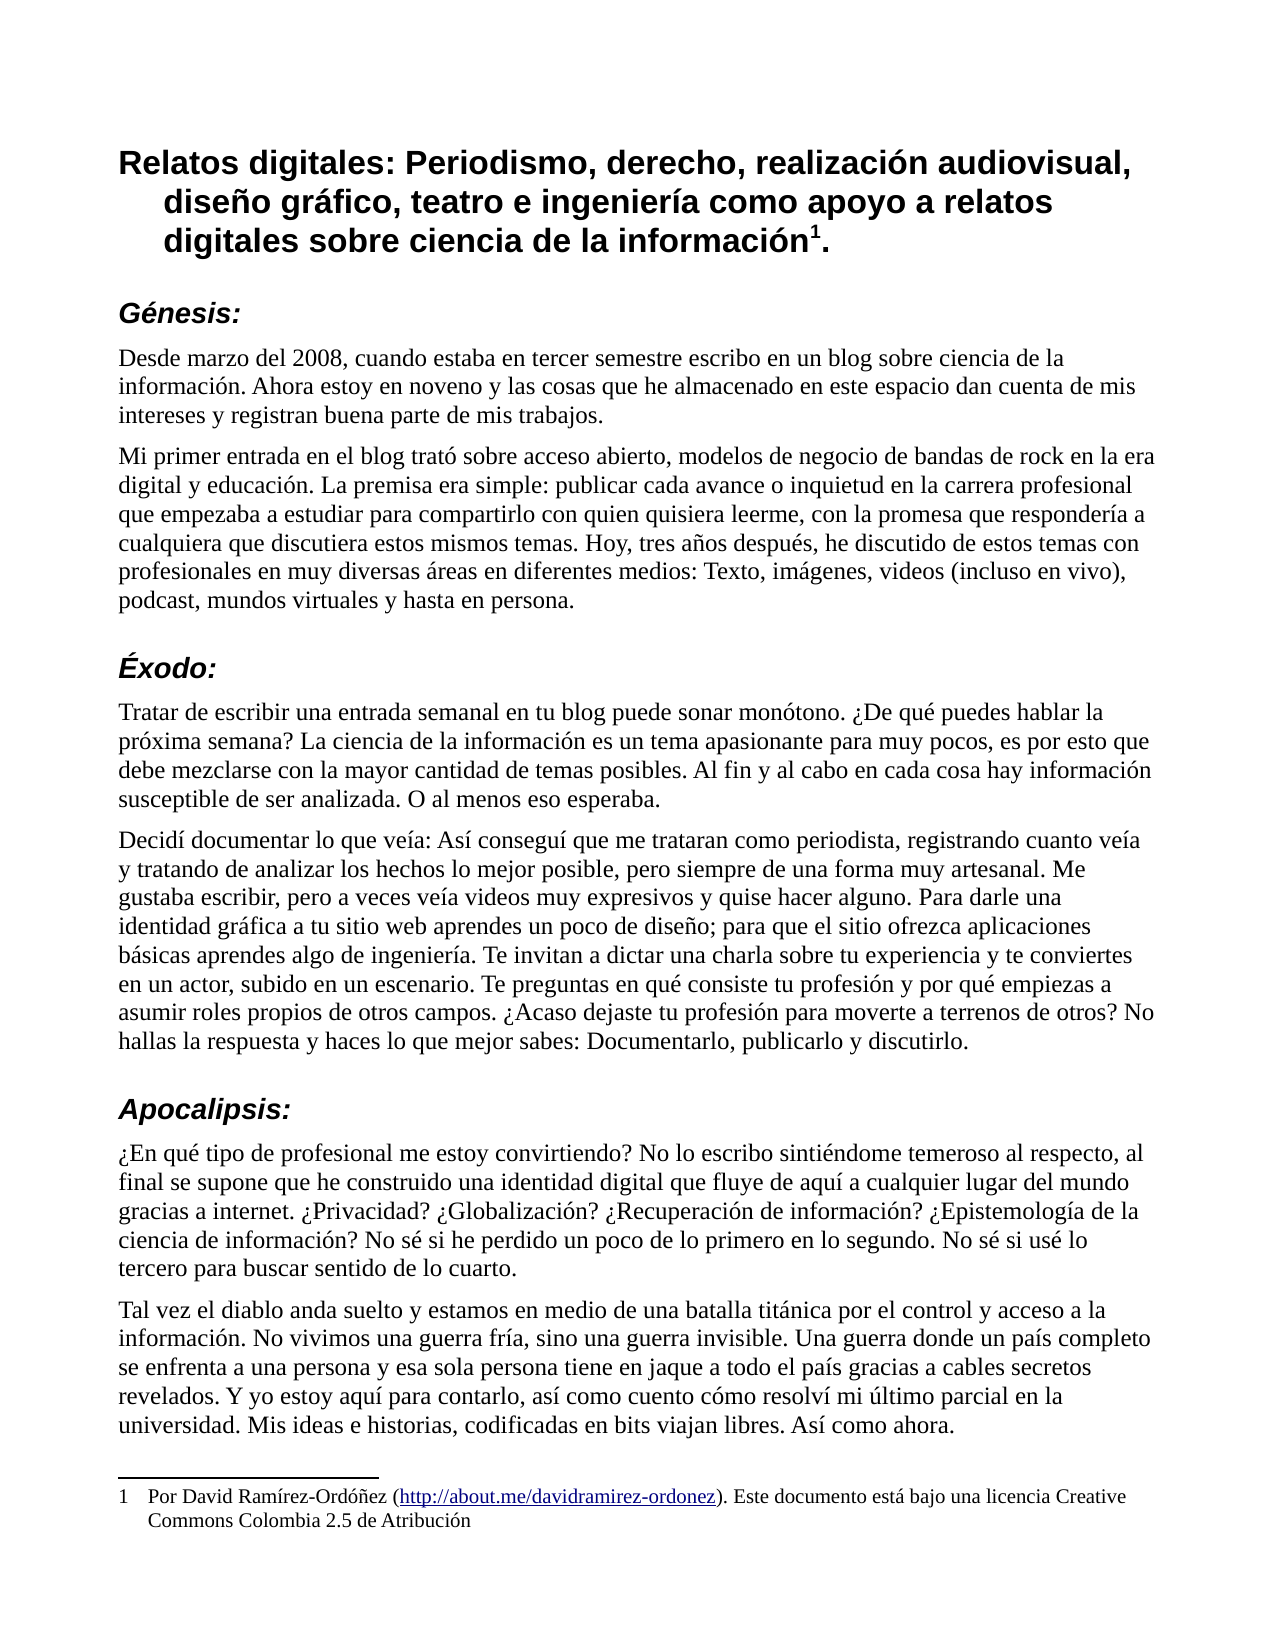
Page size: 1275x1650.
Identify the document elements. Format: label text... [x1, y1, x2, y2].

text Tal vez el diablo anda suelto y estamos en medio de una batalla titánica por el control y acceso a la información. No vivimos una guerra fría, sino una guerra invisible. Una guerra donde un país completo se enfrenta a una persona y esa sola persona tiene en jaque a todo el país gracias a cables secretos revelados. Y yo estoy aquí para contarlo, así como cuento cómo resolví mi último parcial en la universidad. Mis ideas e historias, codificadas en bits viajan libres. Así como ahora. [118, 1295, 1157, 1438]
subtitle Génesis: [118, 297, 1157, 330]
text Tratar de escribir una entrada semanal en tu blog puede sonar monótono. ¿De qué puedes hablar la próxima semana? La ciencia de la información es un tema apasionante para muy pocos, es por esto que debe mezclarse con la mayor cantidad de temas posibles. Al fin y al cabo en cada cosa hay información susceptible de ser analizada. O al menos eso esperaba. [118, 697, 1157, 812]
text ¿En qué tipo de profesional me estoy convirtiendo? No lo escribo sintiéndome temeroso al respecto, al final se supone que he construido una identidad digital que fluye de aquí a cualquier lugar del mundo gracias a internet. ¿Privacidad? ¿Globalización? ¿Recuperación de información? ¿Epistemología de la ciencia de información? No sé si he perdido un poco de lo primero en lo segundo. No sé si usé lo tercero para buscar sentido de lo cuarto. [118, 1138, 1157, 1282]
subtitle Relatos digitales: Periodismo, derecho, realización audiovisual, diseño gráfico, teatro e ingeniería como apoyo a relatos digitales sobre ciencia de la información. [118, 143, 1157, 259]
text Mi primer entrada en el blog trató sobre acceso abierto, modelos de negocio de bandas de rock en la era digital y educación. La premisa era simple: publicar cada avance o inquietud en la carrera profesional que empezaba a estudiar para compartirlo con quien quisiera leerme, con la promesa que respondería a cualquiera que discutiera estos mismos temas. Hoy, tres años después, he discutido de estos temas con profesionales en muy diversas áreas en diferentes medios: Texto, imágenes, videos (incluso en vivo), podcast, mundos virtuales y hasta en persona. [118, 441, 1157, 614]
text Decidí documentar lo que veía: Así conseguí que me trataran como periodista, registrando cuanto veía y tratando de analizar los hechos lo mejor posible, pero siempre de una forma muy artesanal. Me gustaba escribir, pero a veces veía videos muy expresivos y quise hacer alguno. Para darle una identidad gráfica a tu sitio web aprendes un poco de diseño; para que el sitio ofrezca aplicaciones básicas aprendes algo de ingeniería. Te invitan a dictar una charla sobre tu experiencia y te conviertes en un actor, subido en un escenario. Te preguntas en qué consiste tu profesión y por qué empiezas a asumir roles propios de otros campos. ¿Acaso dejaste tu profesión para moverte a terrenos de otros? No hallas la respuesta y haces lo que mejor sabes: Documentarlo, publicarlo y discutirlo. [118, 825, 1157, 1055]
subtitle Apocalipsis: [118, 1092, 1157, 1126]
text Desde marzo del 2008, cuando estaba en tercer semestre escribo en un blog sobre ciencia de la información. Ahora estoy en noveno y las cosas que he almacenado en este espacio dan cuenta de mis intereses y registran buena parte de mis trabajos. [118, 343, 1157, 429]
subtitle Éxodo: [118, 651, 1157, 685]
text Por David Ramírez-Ordóñez (http://about.me/davidramirez-ordonez). Este documento está bajo una licencia Creative Commons Colombia 2.5 de Atribución [118, 1484, 1157, 1532]
